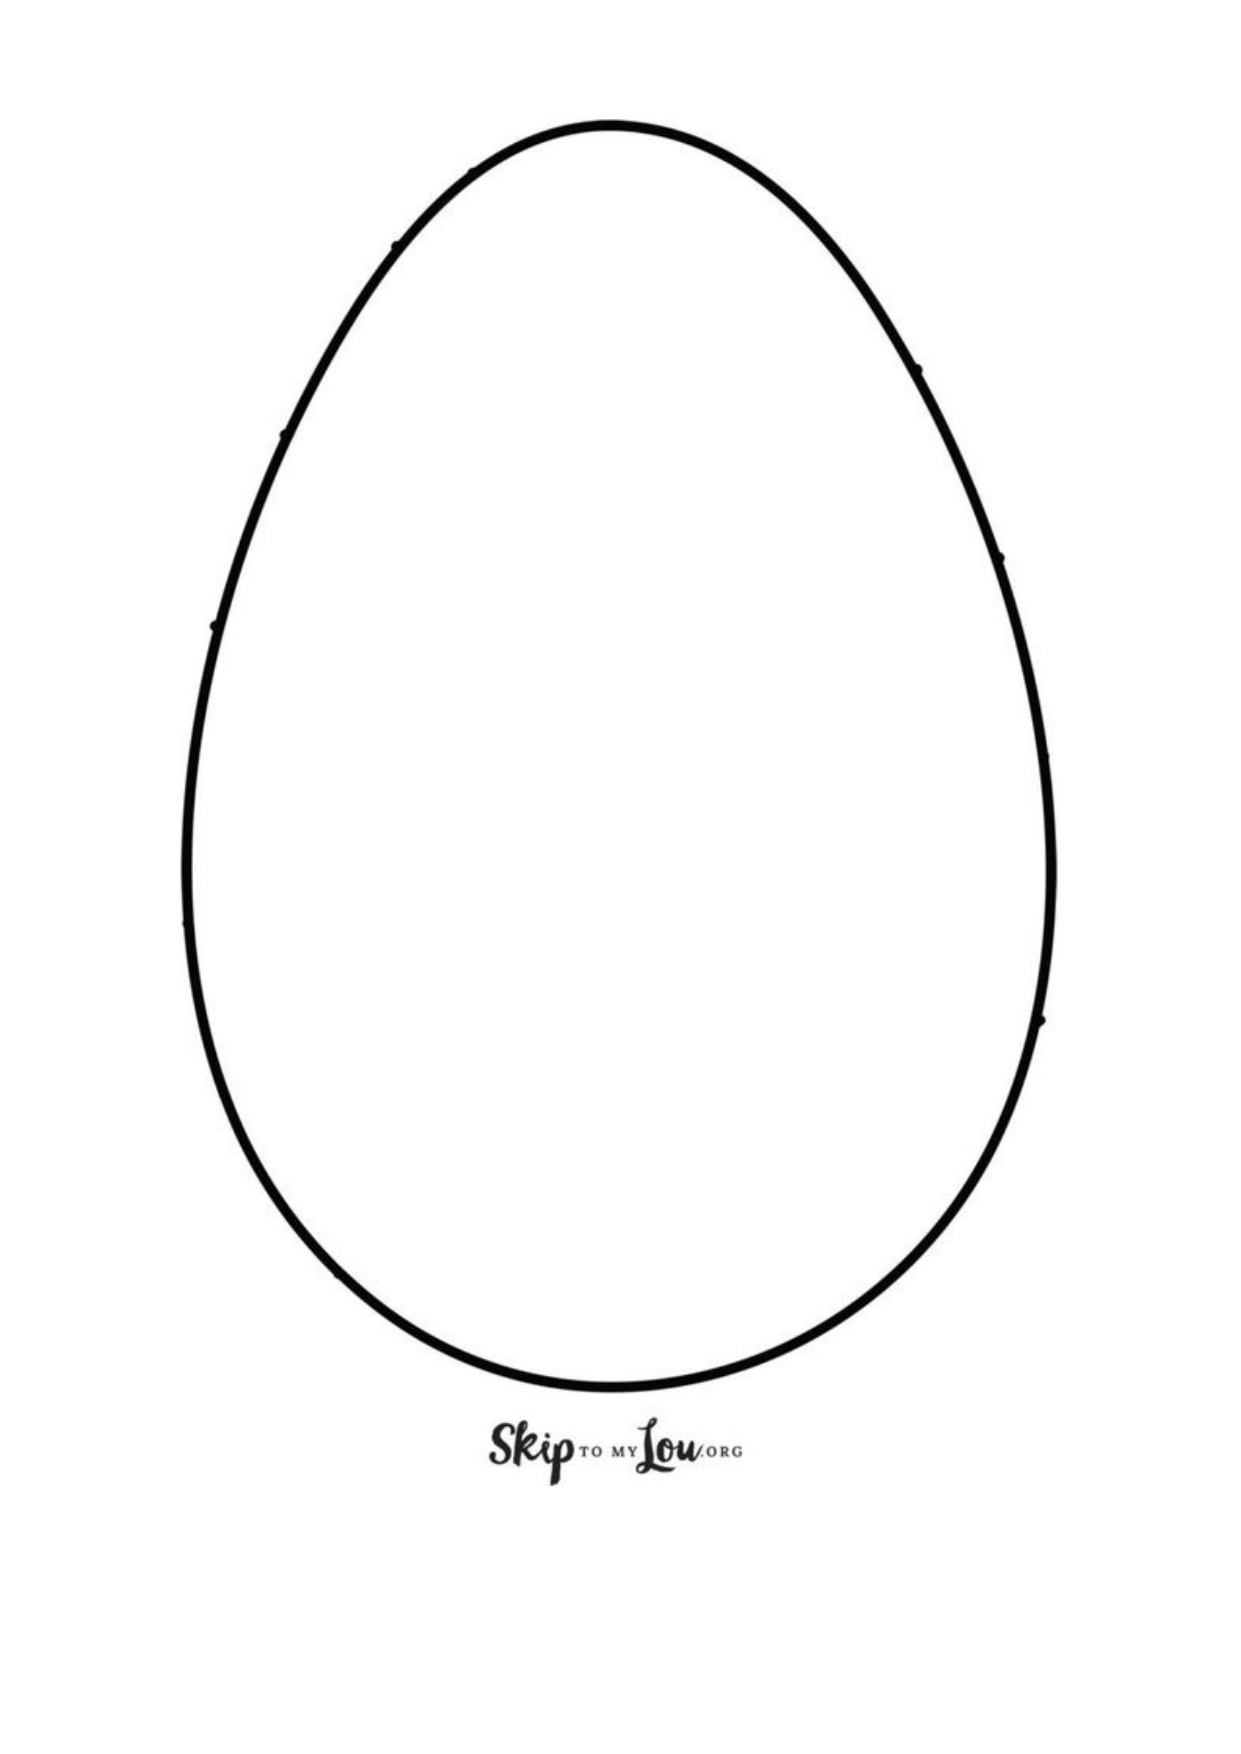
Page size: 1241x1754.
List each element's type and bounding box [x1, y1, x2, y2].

picture [179, 118, 1061, 1486]
